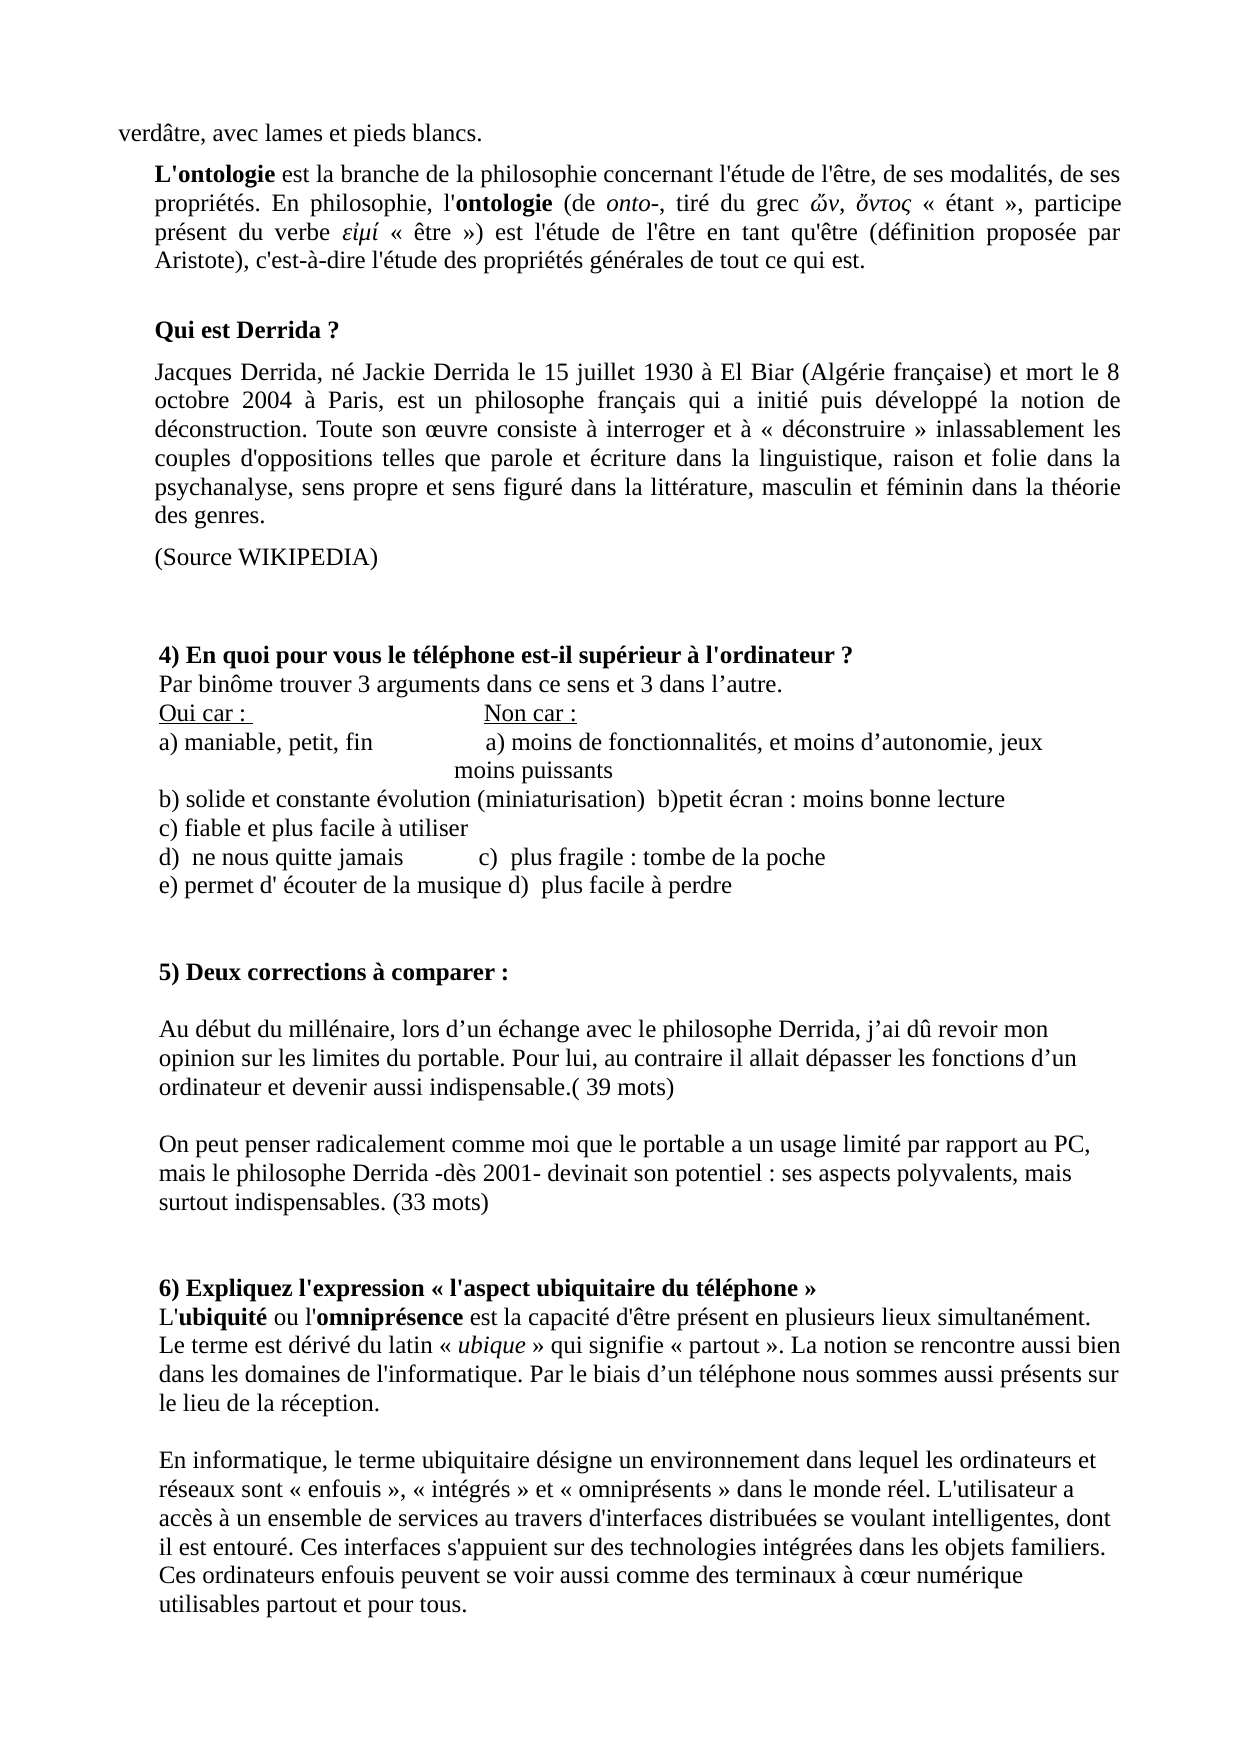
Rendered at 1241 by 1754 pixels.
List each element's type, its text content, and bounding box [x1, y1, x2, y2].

list L'ontologie est la branche de la philosophie concernant l'étude de l'être, de ses modalités, de ses propriétés. En philosophie, l'ontologie (de onto-, tiré du grec ὤν, ὄντος « étant », participe présent du verbe εἰμί « être ») est l'étude de l'être en tant qu'être (définition proposée par Aristote), c'est-à-dire l'étude des propriétés générales de tout ce qui est. [117, 159, 1122, 274]
list Qui est Derrida ? [117, 287, 1122, 344]
list Jacques Derrida, né Jackie Derrida le 15 juillet 1930 à El Biar (Algérie française) et mort le 8 octobre 2004 à Paris, est un philosophe français qui a initié puis développé la notion de déconstruction. Toute son œuvre consiste à interroger et à « déconstruire » inlassablement les couples d'oppositions telles que parole et écriture dans la linguistique, raison et folie dans la psychanalyse, sens propre et sens figuré dans la littérature, masculin et féminin dans la théorie des genres. [117, 357, 1122, 529]
list 4) En quoi pour vous le téléphone est-il supérieur à l'ordinateur ? Par binôme trouver 3 arguments dans ce sens et 3 dans l’autre. Oui car : Non car : a) maniable, petit, fin a) moins de fonctionnalités, et moins d’autonomie, jeux moins puissants b) solide et constante évolution (miniaturisation) b)petit écran : moins bonne lecture c) fiable et plus facile à utiliser d) ne nous quitte jamais c) plus fragile : tombe de la poche e) permet d' écouter de la musique d) plus facile à perdre 5) Deux corrections à comparer : Au début du millénaire, lors d’un échange avec le philosophe Derrida, j’ai dû revoir mon opinion sur les limites du portable. Pour lui, au contraire il allait dépasser les fonctions d’un ordinateur et devenir aussi indispensable.( 39 mots) On peut penser radicalement comme moi que le portable a un usage limité par rapport au PC, mais le philosophe Derrida -dès 2001- devinait son potentiel : ses aspects polyvalents, mais surtout indispensables. (33 mots) 6) Expliquez l'expression « l'aspect ubiquitaire du téléphone » L'ubiquité ou l'omniprésence est la capacité d'être présent en plusieurs lieux simultanément. Le terme est dérivé du latin « ubique » qui signifie « partout ». La notion se rencontre aussi bien dans les domaines de l'informatique. Par le biais d’un téléphone nous sommes aussi présents sur le lieu de la réception. En informatique, le terme ubiquitaire désigne un environnement dans lequel les ordinateurs et réseaux sont « enfouis », « intégrés » et « omniprésents » dans le monde réel. L'utilisateur a accès à un ensemble de services au travers d'interfaces distribuées se voulant intelligentes, dont il est entouré. Ces interfaces s'appuient sur des technologies intégrées dans les objets familiers. Ces ordinateurs enfouis peuvent se voir aussi comme des terminaux à cœur numérique utilisables partout et pour tous. [121, 583, 1122, 1618]
list (Source WIKIPEDIA) [117, 542, 1122, 571]
list verdâtre, avec lames et pieds blancs. [118, 118, 1122, 147]
